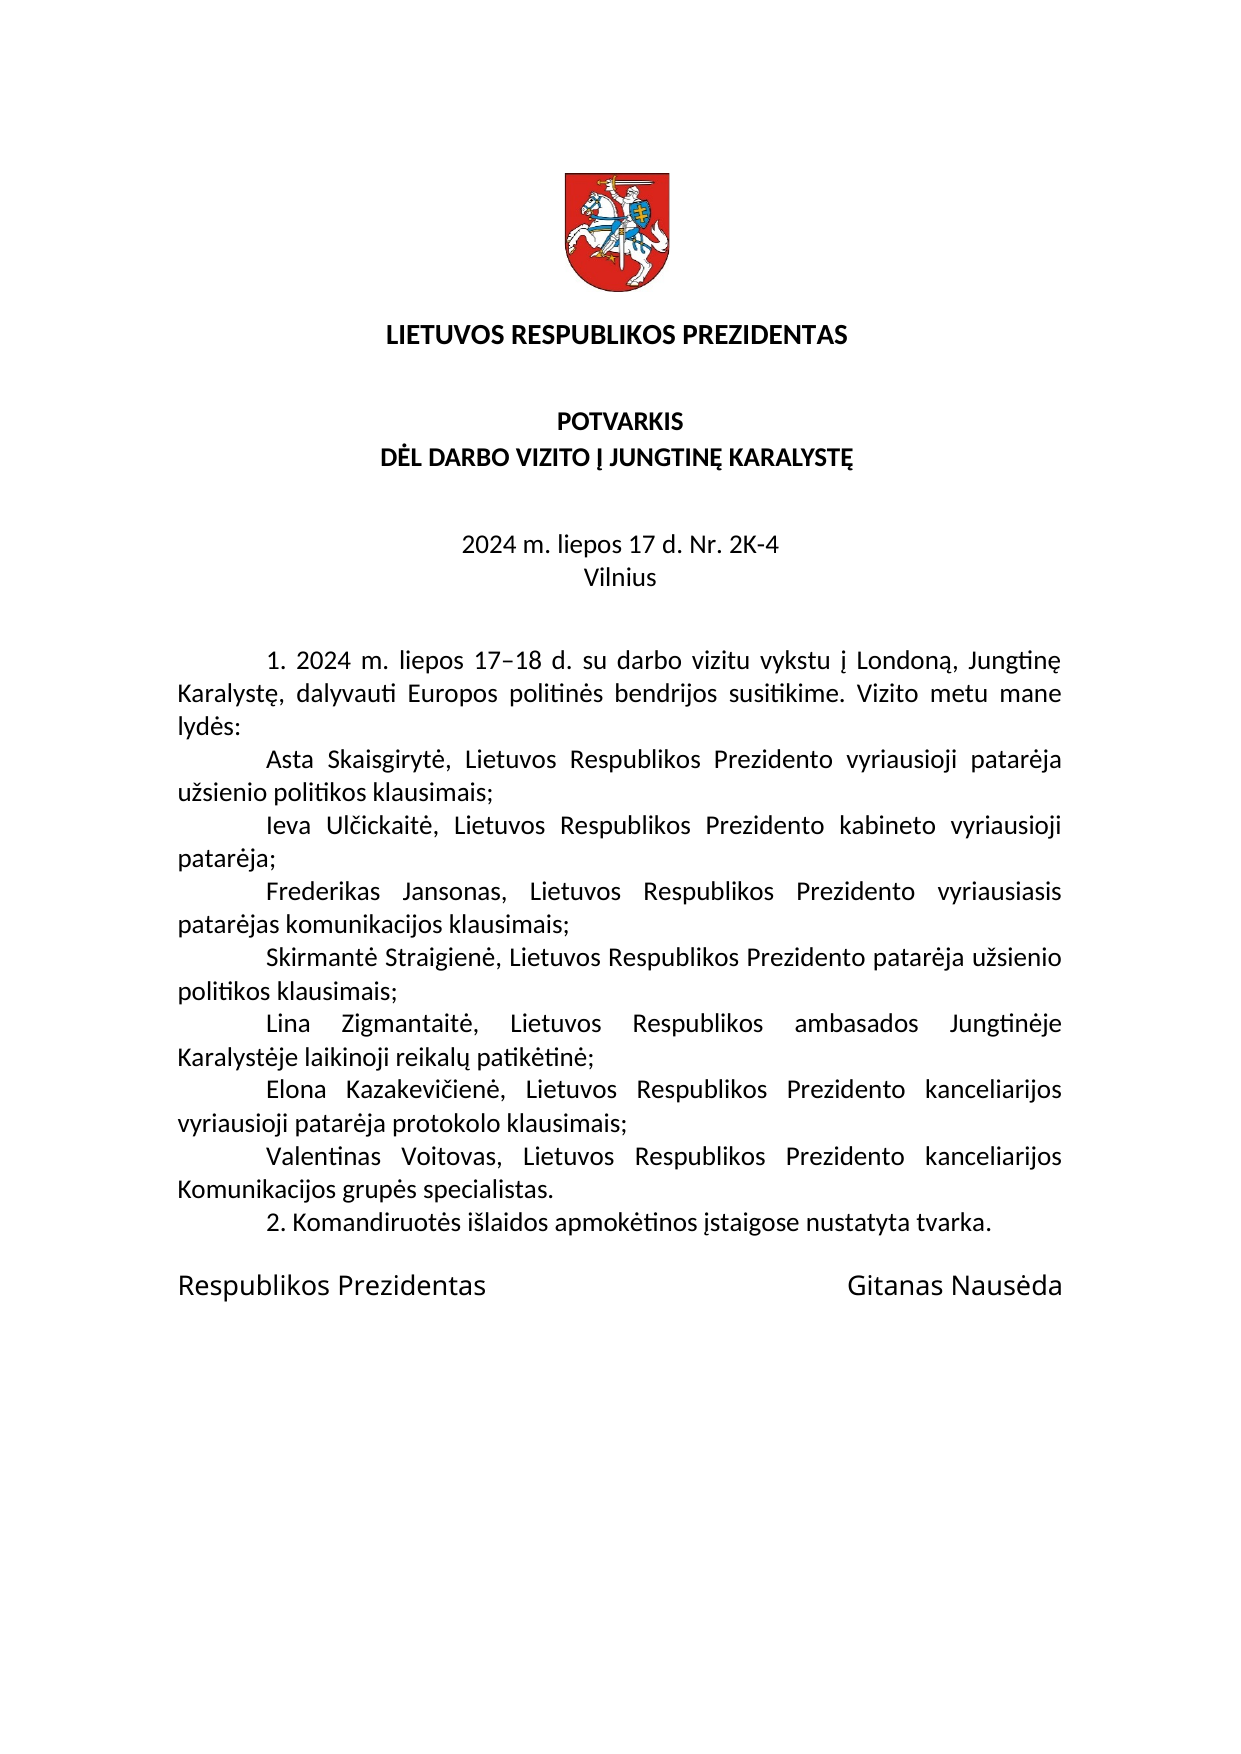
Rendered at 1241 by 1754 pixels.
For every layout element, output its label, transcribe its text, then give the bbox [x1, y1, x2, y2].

text POTVARKIS [177, 404, 1063, 437]
text Skirmantė Straigienė, Lietuvos Respublikos Prezidento patarėja užsienio politikos klausimais; [177, 941, 1063, 1007]
text Dėl DARBO VIZITO Į JUNGTINĘ KARALYSTĘ [177, 441, 1063, 473]
text Lina Zigmantaitė, Lietuvos Respublikos ambasados Jungtinėje Karalystėje laikinoji reikalų patikėtinė; [177, 1007, 1063, 1073]
text Ieva Ulčickaitė, Lietuvos Respublikos Prezidento kabineto vyriausioji patarėja; [177, 808, 1063, 874]
text 1. 2024 m. liepos 17–18 d. su darbo vizitu vykstu į Londoną, Jungtinę Karalystę, dalyvauti Europos politinės bendrijos susitikime. Vizito metu mane lydės: [177, 643, 1063, 742]
text Respublikos Prezidentas Gitanas Nausėda [177, 1267, 1063, 1303]
text Frederikas Jansonas, Lietuvos Respublikos Prezidento vyriausiasis patarėjas komunikacijos klausimais; [177, 874, 1063, 941]
text 2. Komandiruotės išlaidos apmokėtinos įstaigose nustatyta tvarka. [177, 1205, 1063, 1238]
text 2024 m. liepos 17 d. Nr. 2K-4 [177, 527, 1063, 560]
text Asta Skaisgirytė, Lietuvos Respublikos Prezidento vyriausioji patarėja užsienio politikos klausimais; [177, 742, 1063, 808]
text Valentinas Voitovas, Lietuvos Respublikos Prezidento kanceliarijos Komunikacijos grupės specialistas. [177, 1139, 1063, 1205]
text Vilnius [177, 560, 1063, 593]
text LIETUVOS RESPUBLIKOS PREZIDENTAS [177, 316, 1063, 352]
text Elona Kazakevičienė, Lietuvos Respublikos Prezidento kanceliarijos vyriausioji patarėja protokolo klausimais; [177, 1073, 1063, 1139]
